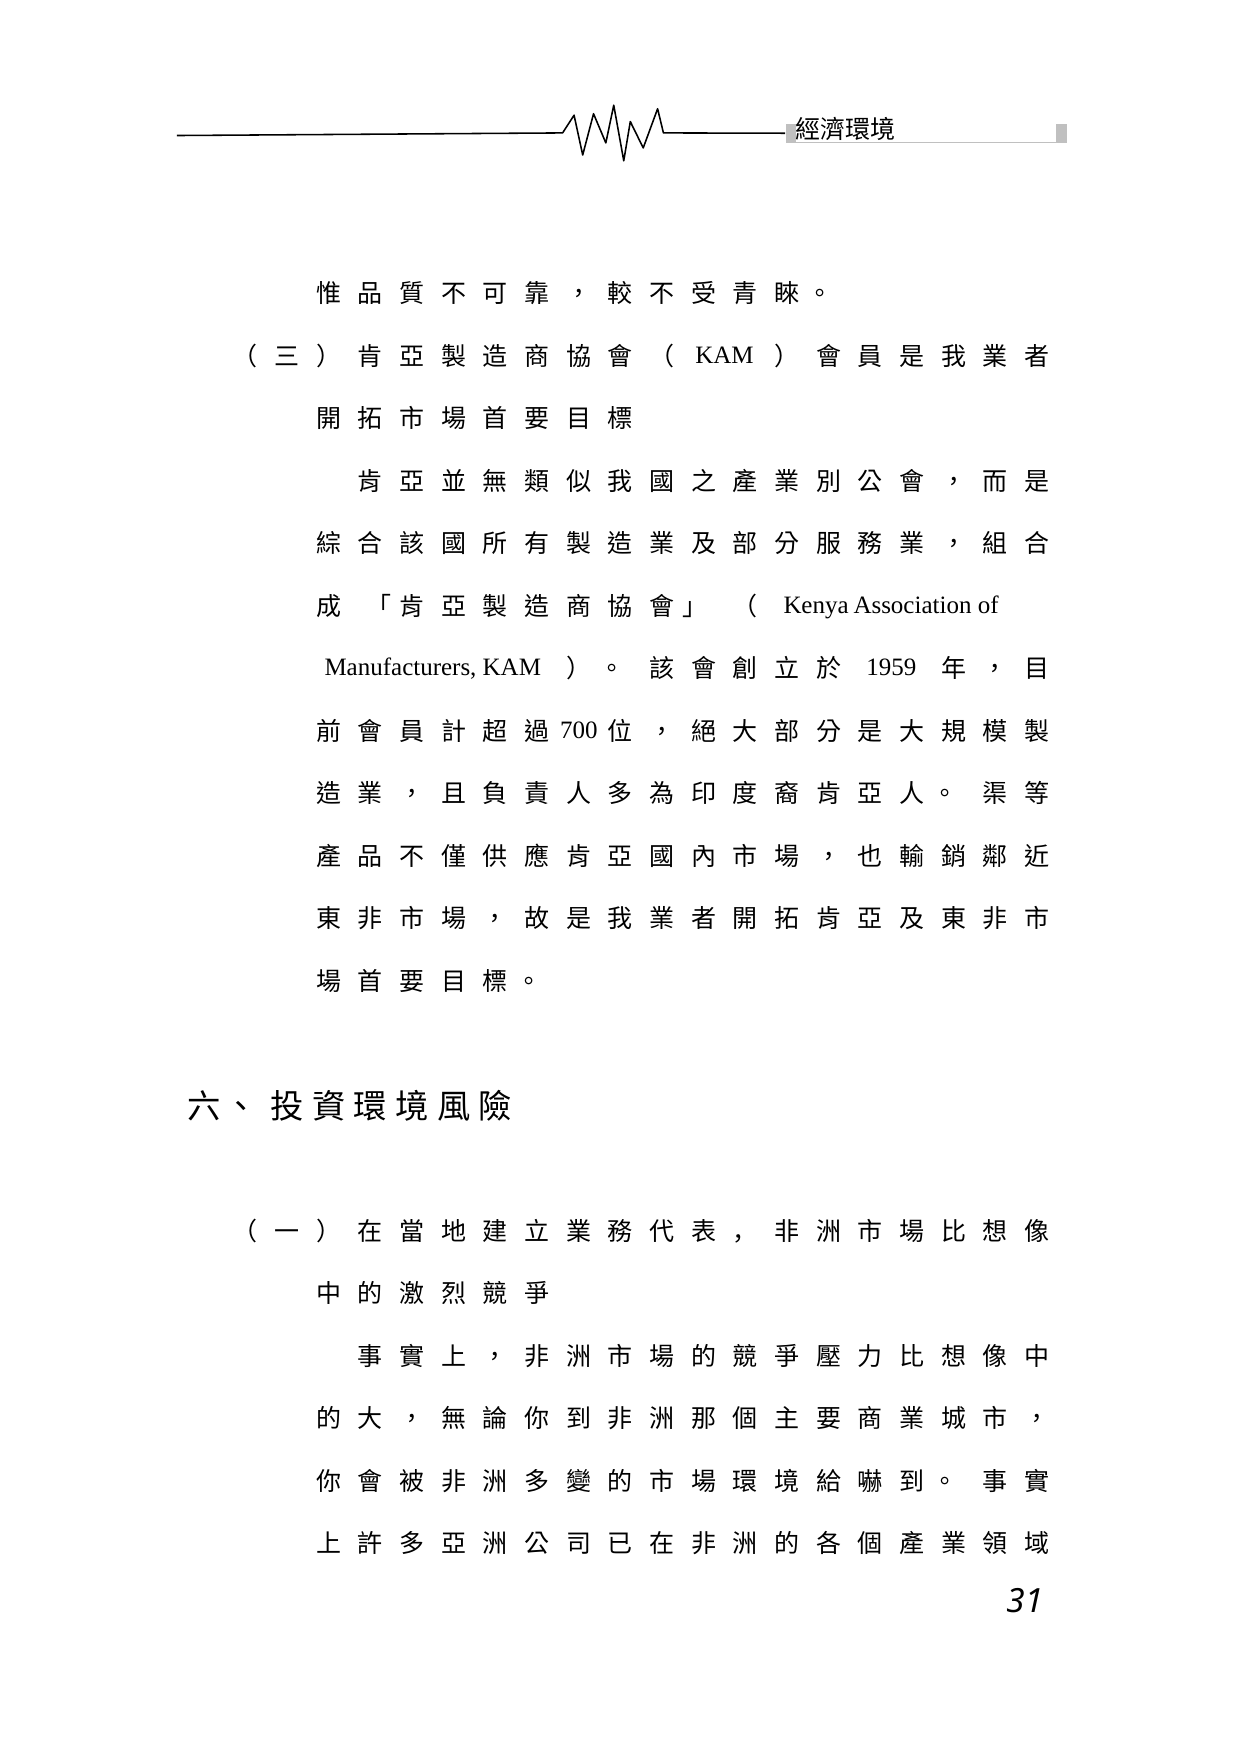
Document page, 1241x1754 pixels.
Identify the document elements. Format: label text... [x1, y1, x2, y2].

text 事實上，非洲市場的競爭壓力比想像中的大，無論你到非洲那個主要商業城市，你會被非洲多變的市場環境給嚇到。事實上許多亞洲公司已在非洲的各個產業領域 [281, 1313, 1058, 1563]
text 惟品質不可靠，較不受青睞。 [281, 250, 1058, 313]
text 肯亞並無類似我國之產業別公會，而是綜合該國所有製造業及部分服務業，組合成「肯亞製造商協會」（Kenya Association of Manufacturers, KAM）。該會創立於1959年，目前會員計超過700位，絕大部分是大規模製造業，且負責人多為印度裔肯亞人。渠等產品不僅供應肯亞國內市場，也輸銷鄰近東非市場，故是我業者開拓肯亞及東非市場首要目標。 [281, 438, 1058, 1000]
text 六、投資環境風險 [183, 1063, 1058, 1125]
text （一）在當地建立業務代表，非洲市場比想像中的激烈競爭 [207, 1188, 1058, 1313]
text （三）肯亞製造商協會（KAM）會員是我業者開拓市場首要目標 [207, 313, 1058, 438]
